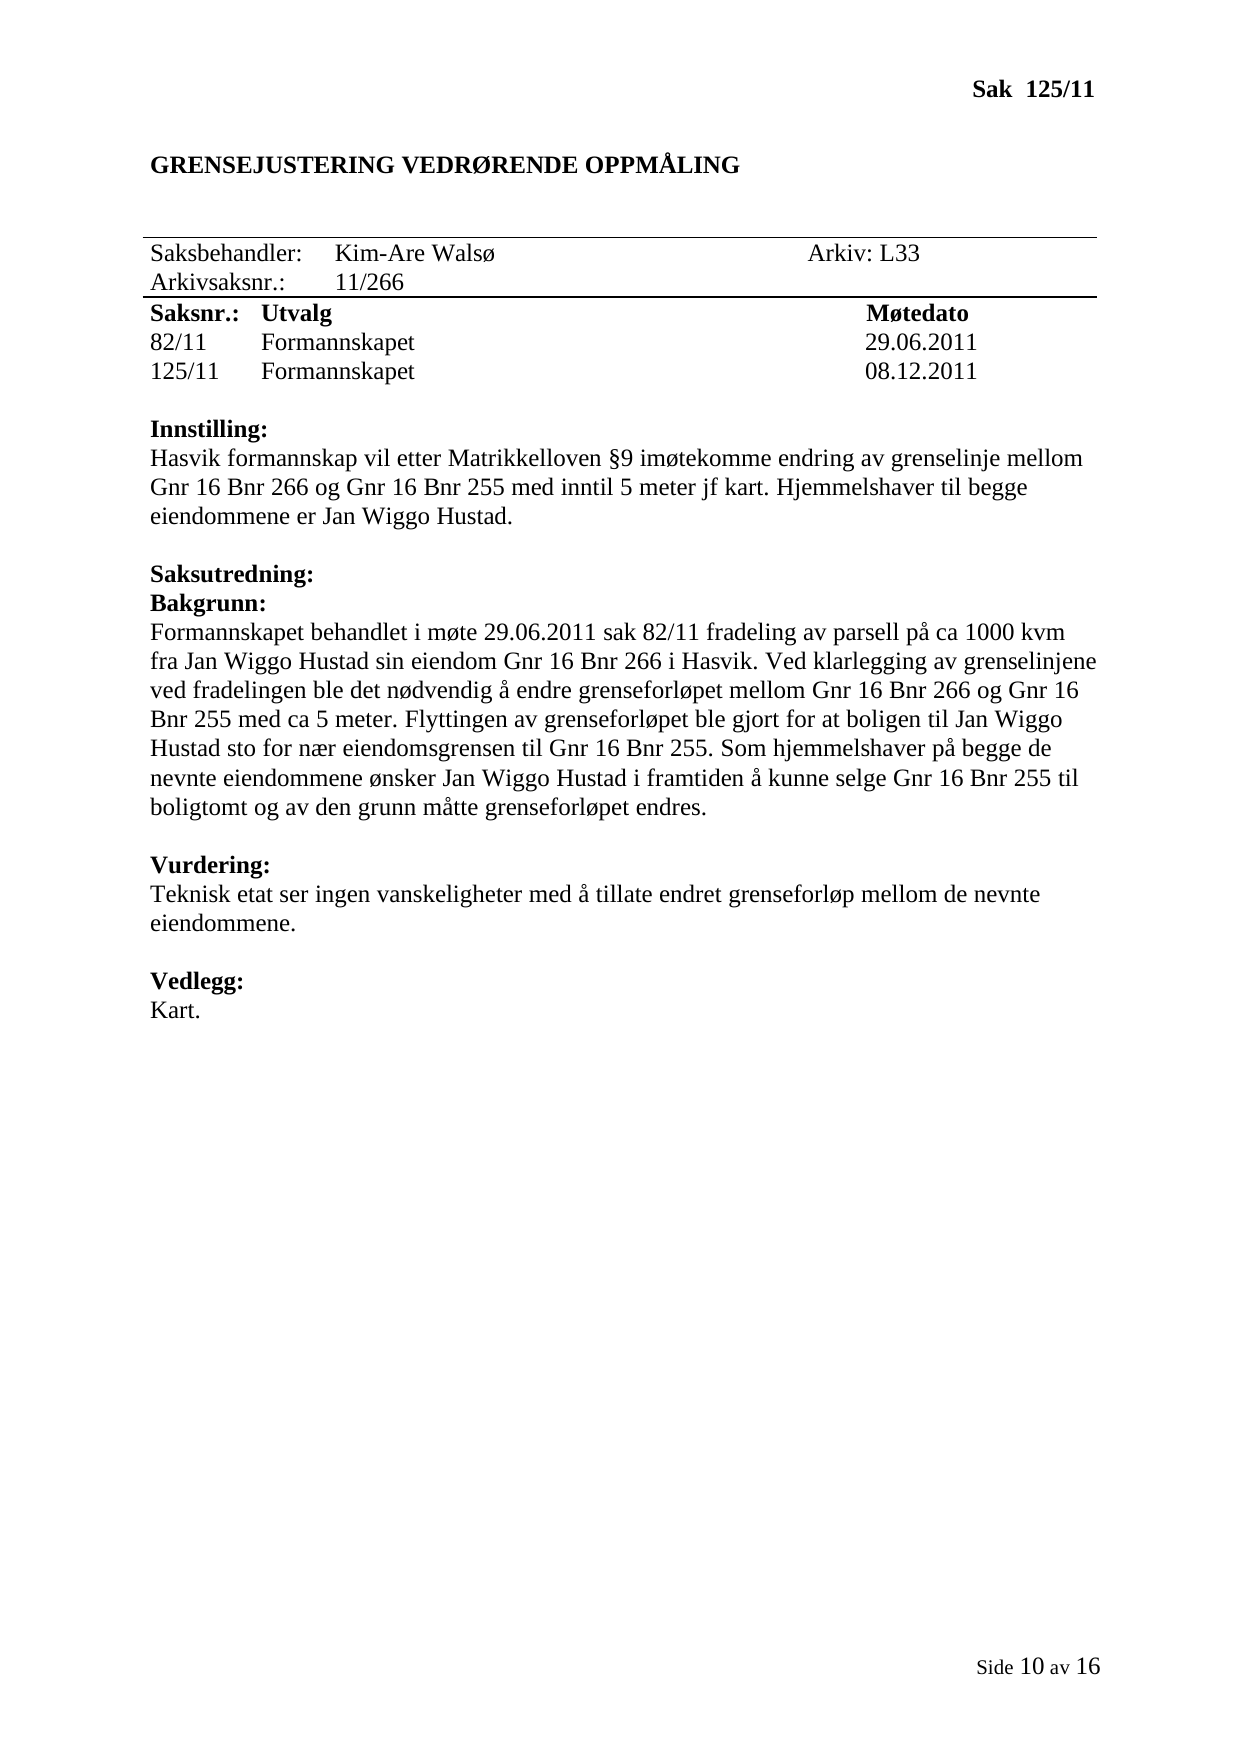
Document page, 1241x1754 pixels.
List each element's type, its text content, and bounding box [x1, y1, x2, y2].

text Formannskapet behandlet i møte 29.06.2011 sak 82/11 fradeling av parsell på ca 1000 kvm fra Jan Wiggo Hustad sin eiendom Gnr 16 Bnr 266 i Hasvik. Ved klarlegging av grenselinjene ved fradelingen ble det nødvendig å endre grenseforløpet mellom Gnr 16 Bnr 266 og Gnr 16 Bnr 255 med ca 5 meter. Flyttingen av grenseforløpet ble gjort for at boligen til Jan Wiggo Hustad sto for nær eiendomsgrensen til Gnr 16 Bnr 255. Som hjemmelshaver på begge de nevnte eiendommene ønsker Jan Wiggo Hustad i framtiden å kunne selge Gnr 16 Bnr 255 til boligtomt og av den grunn måtte grenseforløpet endres. [150, 617, 1100, 821]
table_cell [1097, 267, 1107, 296]
text 125/11 Formannskapet 08.12.2011 [150, 356, 1100, 384]
table_header [1097, 237, 1107, 267]
text Kart. [150, 995, 1100, 1024]
table_cell [800, 267, 1097, 296]
table_cell [569, 267, 800, 296]
text Hasvik formannskap vil etter Matrikkelloven §9 imøtekomme endring av grenselinje mellom Gnr 16 Bnr 266 og Gnr 16 Bnr 255 med inntil 5 meter jf kart. Hjemmelshaver til begge eiendommene er Jan Wiggo Hustad. [150, 443, 1100, 530]
table_cell Utvalg [254, 298, 859, 326]
table_header Kim-Are Walsø [327, 238, 800, 267]
text 82/11 Formannskapet 29.06.2011 [150, 326, 1100, 356]
text Vurdering: [150, 849, 1100, 879]
text Vedlegg: [150, 966, 1100, 995]
table_cell 11/266 [327, 267, 569, 296]
text Teknisk etat ser ingen vanskeligheter med å tillate endret grenseforløp mellom de nevnte eiendommene. [150, 879, 1100, 937]
text Bakgrunn: [150, 588, 1100, 617]
table_cell Møtedato [859, 296, 1107, 326]
table_header Saksbehandler: [143, 238, 327, 267]
table_cell Saksnr.: [143, 298, 253, 326]
text Innstilling: [150, 414, 1100, 443]
table_header Arkiv: L33 [800, 238, 1097, 267]
text GRENSEJUSTERING VEDRØRENDE OPPMÅLING [150, 150, 1100, 179]
text Saksutredning: [150, 559, 1100, 588]
table_cell Arkivsaksnr.: [143, 267, 327, 296]
